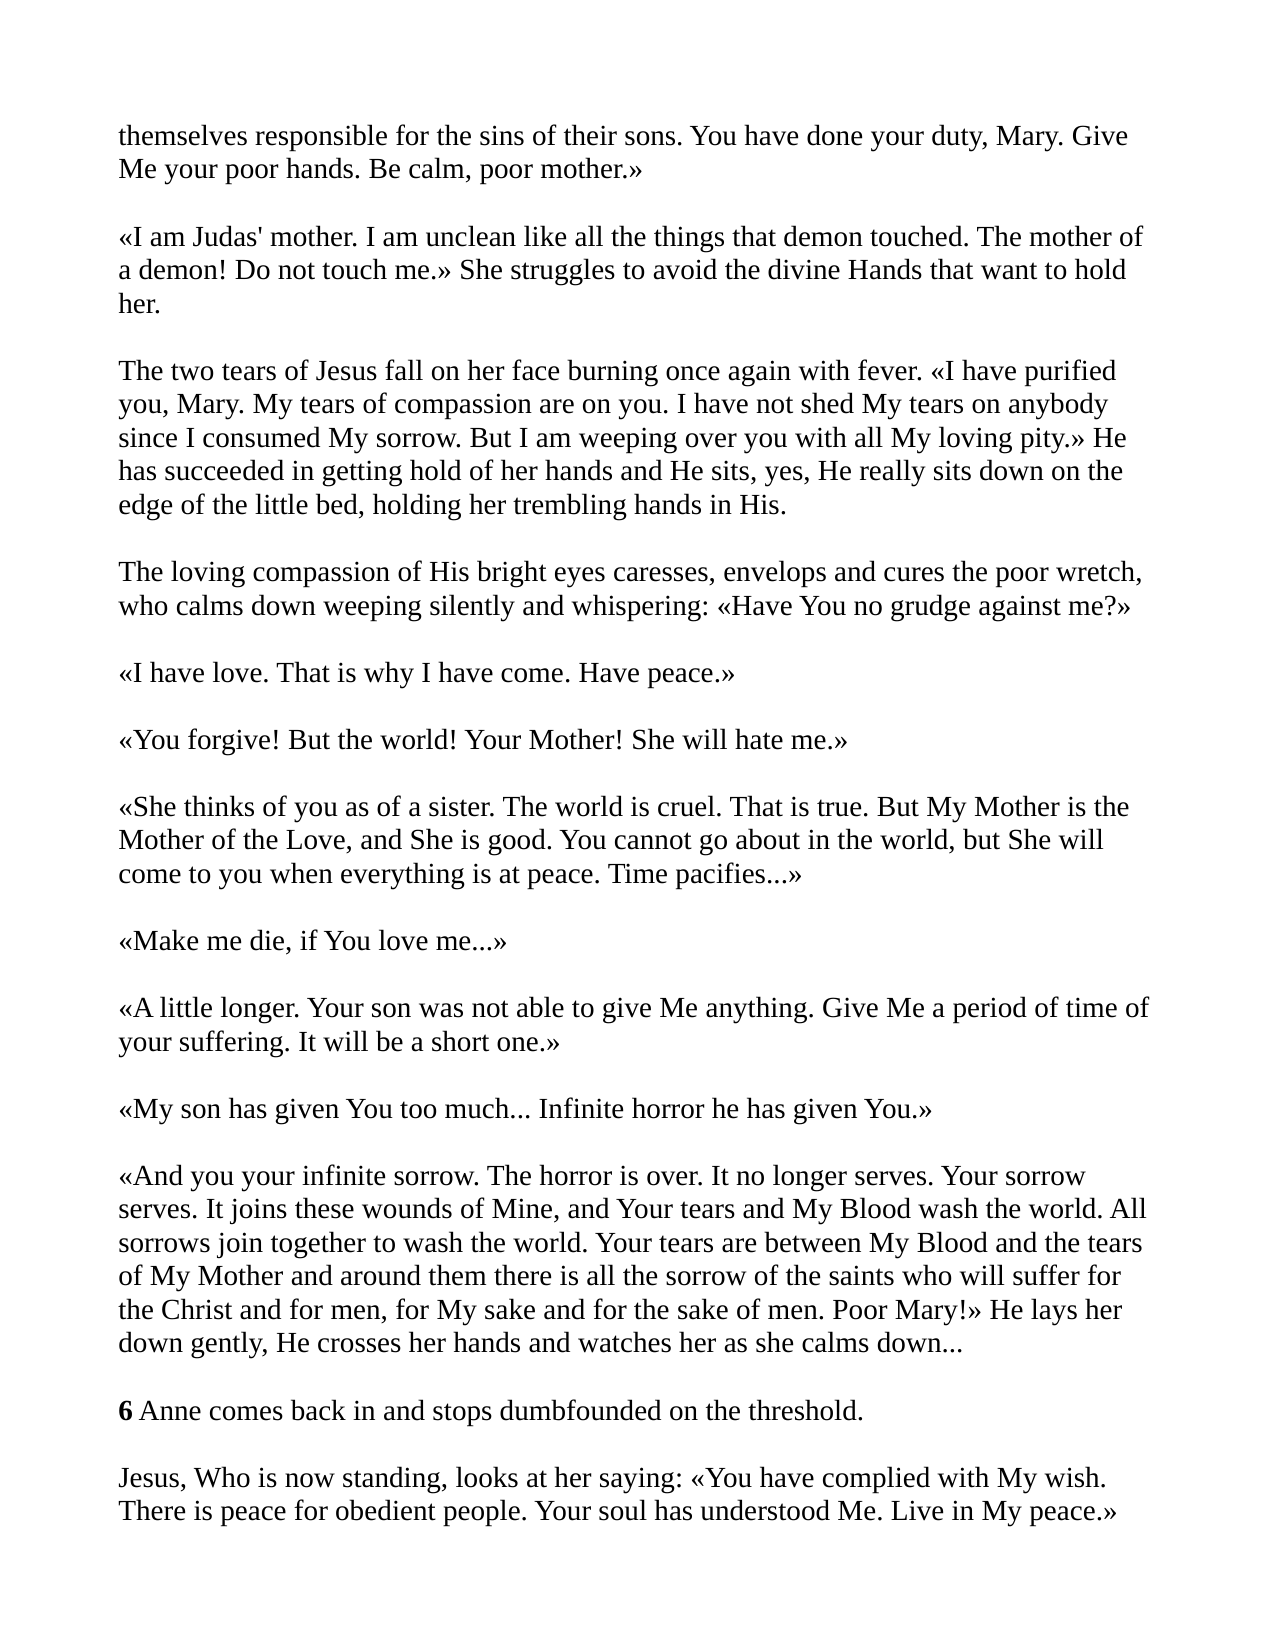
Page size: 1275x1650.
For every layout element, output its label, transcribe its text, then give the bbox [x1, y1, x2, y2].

text The loving compassion of His bright eyes caresses, envelops and cures the poor wretch, who calms down weeping silently and whispering: «Have You no grudge against me?» [118, 554, 1157, 621]
text The two tears of Jesus fall on her face burning once again with fever. «I have purified you, Mary. My tears of compassion are on you. I have not shed My tears on anybody since I consumed My sorrow. But I am weeping over you with all My loving pity.» He has succeeded in getting hold of her hands and He sits, yes, He really sits down on the edge of the little bed, holding her trembling hands in His. [118, 353, 1157, 521]
text «You forgive! But the world! Your Mother! She will hate me.» [118, 722, 1157, 755]
text «She thinks of you as of a sister. The world is cruel. That is true. But My Mother is the Mother of the Love, and She is good. You cannot go about in the world, but She will come to you when everything is at peace. Time pacifies...» [118, 789, 1157, 889]
text «I have love. That is why I have come. Have peace.» [118, 655, 1157, 688]
text «A little longer. Your son was not able to give Me anything. Give Me a period of time of your suffering. It will be a short one.» [118, 990, 1157, 1057]
text 6 Anne comes back in and stops dumbfounded on the threshold. [118, 1393, 1157, 1426]
text themselves responsible for the sins of their sons. You have done your duty, Mary. Give Me your poor hands. Be calm, poor mother.» [118, 118, 1157, 185]
text «I am Judas' mother. I am unclean like all the things that demon touched. The mother of a demon! Do not touch me.» She struggles to avoid the divine Hands that want to hold her. [118, 219, 1157, 319]
text «My son has given You too much... Infinite horror he has given You.» [118, 1091, 1157, 1124]
text «And you your infinite sorrow. The horror is over. It no longer serves. Your sorrow serves. It joins these wounds of Mine, and Your tears and My Blood wash the world. All sorrows join together to wash the world. Your tears are between My Blood and the tears of My Mother and around them there is all the sorrow of the saints who will suffer for the Christ and for men, for My sake and for the sake of men. Poor Mary!» He lays her down gently, He crosses her hands and watches her as she calms down... [118, 1158, 1157, 1359]
text «Make me die, if You love me...» [118, 923, 1157, 957]
text Jesus, Who is now standing, looks at her saying: «You have complied with My wish. There is peace for obedient people. Your soul has understood Me. Live in My peace.» [118, 1460, 1157, 1527]
